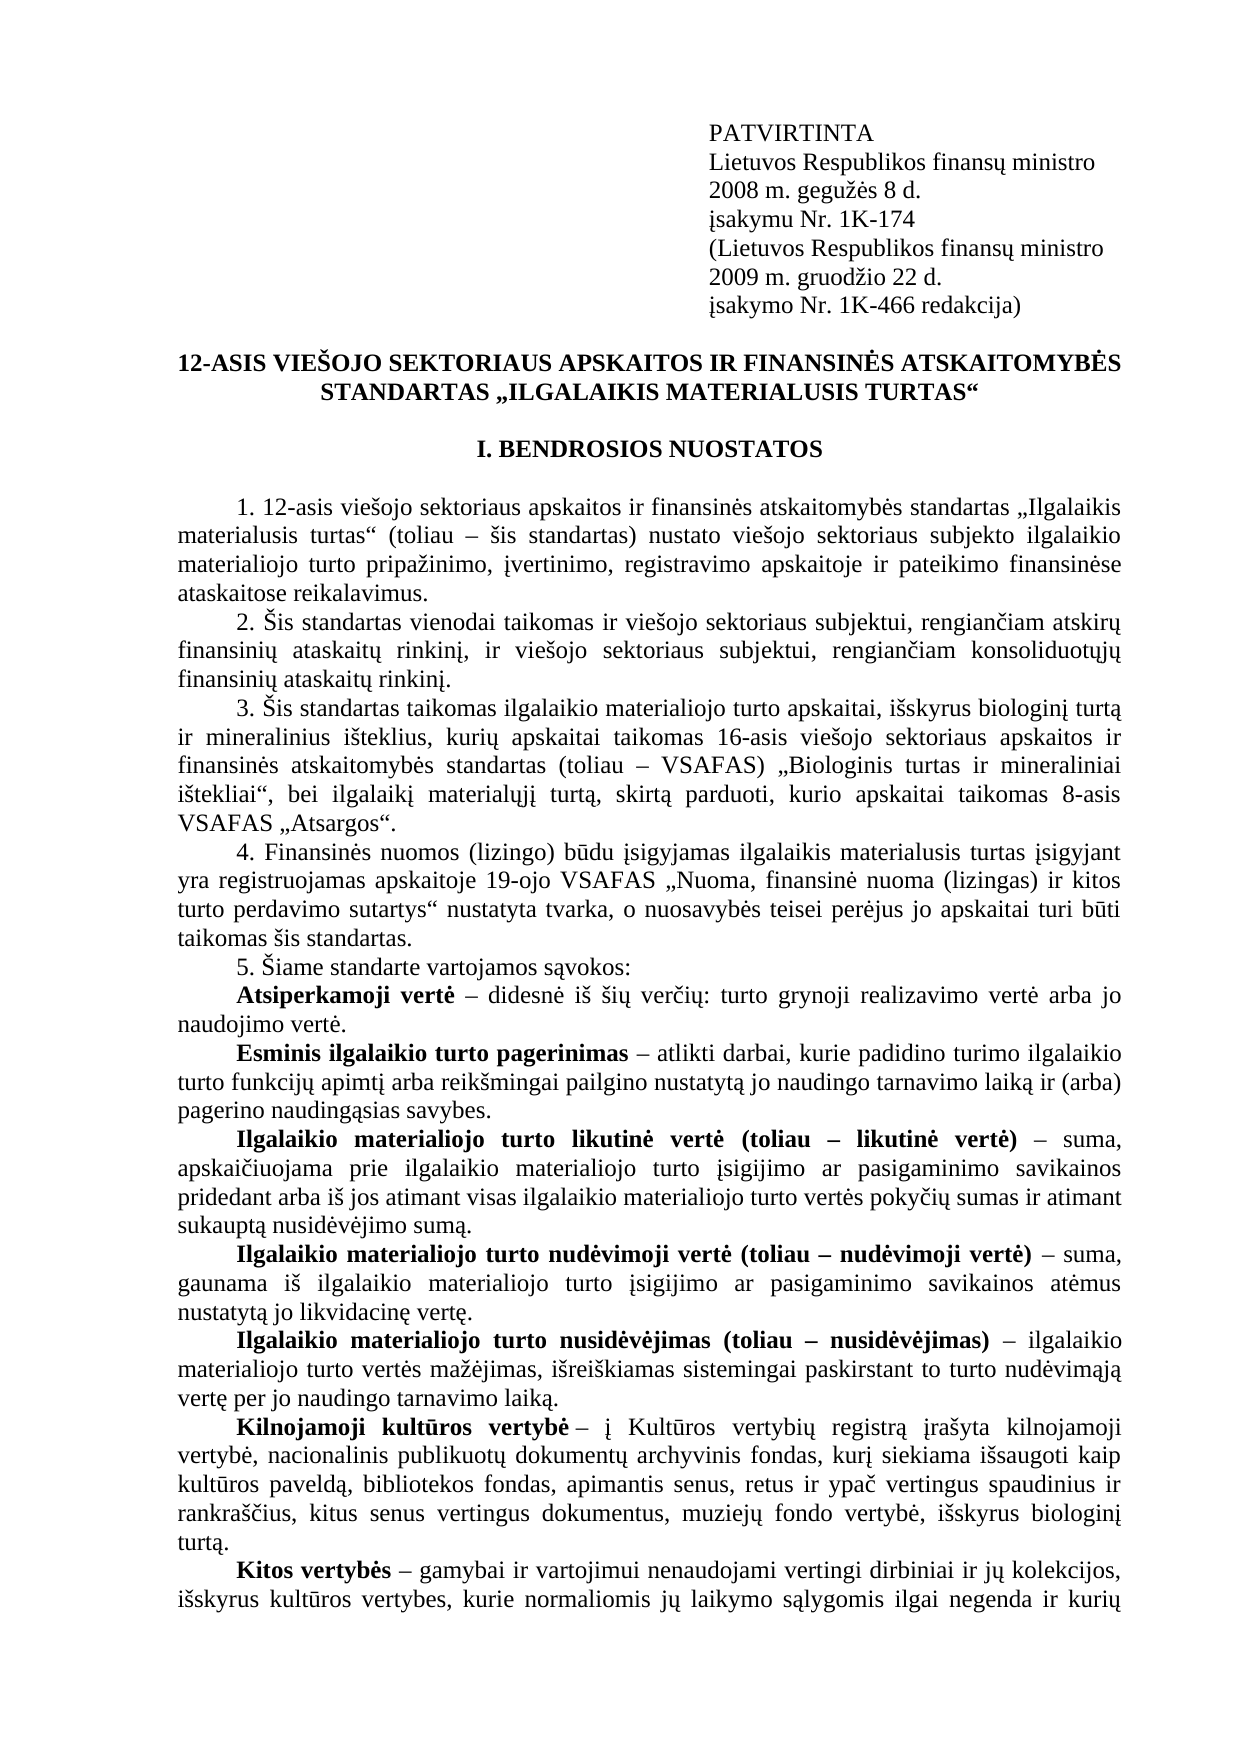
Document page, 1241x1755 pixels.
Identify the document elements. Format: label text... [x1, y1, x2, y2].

text Esminis ilgalaikio turto pagerinimas – atlikti darbai, kurie padidino turimo ilgalaikio turto funkcijų apimtį arba reikšmingai pailgino nustatytą jo naudingo tarnavimo laiką ir (arba) pagerino naudingąsias savybes. [177, 1038, 1122, 1124]
text 2. Šis standartas vienodai taikomas ir viešojo sektoriaus subjektui, rengiančiam atskirų finansinių ataskaitų rinkinį, ir viešojo sektoriaus subjektui, rengiančiam konsoliduotųjų finansinių ataskaitų rinkinį. [177, 607, 1122, 693]
text Atsiperkamoji vertė – didesnė iš šių verčių: turto grynoji realizavimo vertė arba jo naudojimo vertė. [177, 981, 1122, 1038]
text 2009 m. gruodžio 22 d. [177, 262, 1122, 291]
text 5. Šiame standarte vartojamos sąvokos: [177, 952, 1122, 981]
text 3. Šis standartas taikomas ilgalaikio materialiojo turto apskaitai, išskyrus biologinį turtą ir mineralinius išteklius, kurių apskaitai taikomas 16-asis viešojo sektoriaus apskaitos ir finansinės atskaitomybės standartas (toliau – VSAFAS) „Biologinis turtas ir mineraliniai ištekliai“, bei ilgalaikį materialųjį turtą, skirtą parduoti, kurio apskaitai taikomas 8-asis VSAFAS „Atsargos“. [177, 693, 1122, 837]
text Lietuvos Respublikos finansų ministro [177, 147, 1122, 176]
text Ilgalaikio materialiojo turto nudėvimoji vertė (toliau – nudėvimoji vertė) – suma, gaunama iš ilgalaikio materialiojo turto įsigijimo ar pasigaminimo savikainos atėmus nustatytą jo likvidacinę vertę. [177, 1239, 1122, 1326]
text 12-ASIS VIEŠOJO SEKTORIAUS APSKAITOS IR FINANSINĖS ATSKAITOMYBĖS STANDARTAS „ILGALAIKIS MATERIALUSIS TURTAS“ [177, 348, 1122, 406]
text 2008 m. gegužės 8 d. [177, 176, 1122, 204]
text (Lietuvos Respublikos finansų ministro [177, 233, 1122, 262]
text Ilgalaikio materialiojo turto likutinė vertė (toliau – likutinė vertė) – suma, apskaičiuojama prie ilgalaikio materialiojo turto įsigijimo ar pasigaminimo savikainos pridedant arba iš jos atimant visas ilgalaikio materialiojo turto vertės pokyčių sumas ir atimant sukauptą nusidėvėjimo sumą. [177, 1124, 1122, 1239]
text įsakymo Nr. 1K-466 redakcija) [177, 291, 1122, 319]
text 1. 12-asis viešojo sektoriaus apskaitos ir finansinės atskaitomybės standartas „Ilgalaikis materialusis turtas“ (toliau – šis standartas) nustato viešojo sektoriaus subjekto ilgalaikio materialiojo turto pripažinimo, įvertinimo, registravimo apskaitoje ir pateikimo finansinėse ataskaitose reikalavimus. [177, 492, 1122, 607]
text Ilgalaikio materialiojo turto nusidėvėjimas (toliau – nusidėvėjimas) – ilgalaikio materialiojo turto vertės mažėjimas, išreiškiamas sistemingai paskirstant to turto nudėvimąją vertę per jo naudingo tarnavimo laiką. [177, 1326, 1122, 1412]
text PATVIRTINTA [177, 118, 1122, 147]
text Kilnojamoji kultūros vertybė – į Kultūros vertybių registrą įrašyta kilnojamoji vertybė, nacionalinis publikuotų dokumentų archyvinis fondas, kurį siekiama išsaugoti kaip kultūros paveldą, bibliotekos fondas, apimantis senus, retus ir ypač vertingus spaudinius ir rankraščius, kitus senus vertingus dokumentus, muziejų fondo vertybė, išskyrus biologinį turtą. [177, 1412, 1122, 1556]
text I. BENDROSIOS NUOSTATOS [177, 434, 1122, 463]
text Kitos vertybės – gamybai ir vartojimui nenaudojami vertingi dirbiniai ir jų kolekcijos, išskyrus kultūros vertybes, kurie normaliomis jų laikymo sąlygomis ilgai negenda ir kurių [177, 1556, 1122, 1613]
text įsakymu Nr. 1K-174 [177, 204, 1122, 233]
text 4. Finansinės nuomos (lizingo) būdu įsigyjamas ilgalaikis materialusis turtas įsigyjant yra registruojamas apskaitoje 19-ojo VSAFAS „Nuoma, finansinė nuoma (lizingas) ir kitos turto perdavimo sutartys“ nustatyta tvarka, o nuosavybės teisei perėjus jo apskaitai turi būti taikomas šis standartas. [177, 837, 1122, 952]
